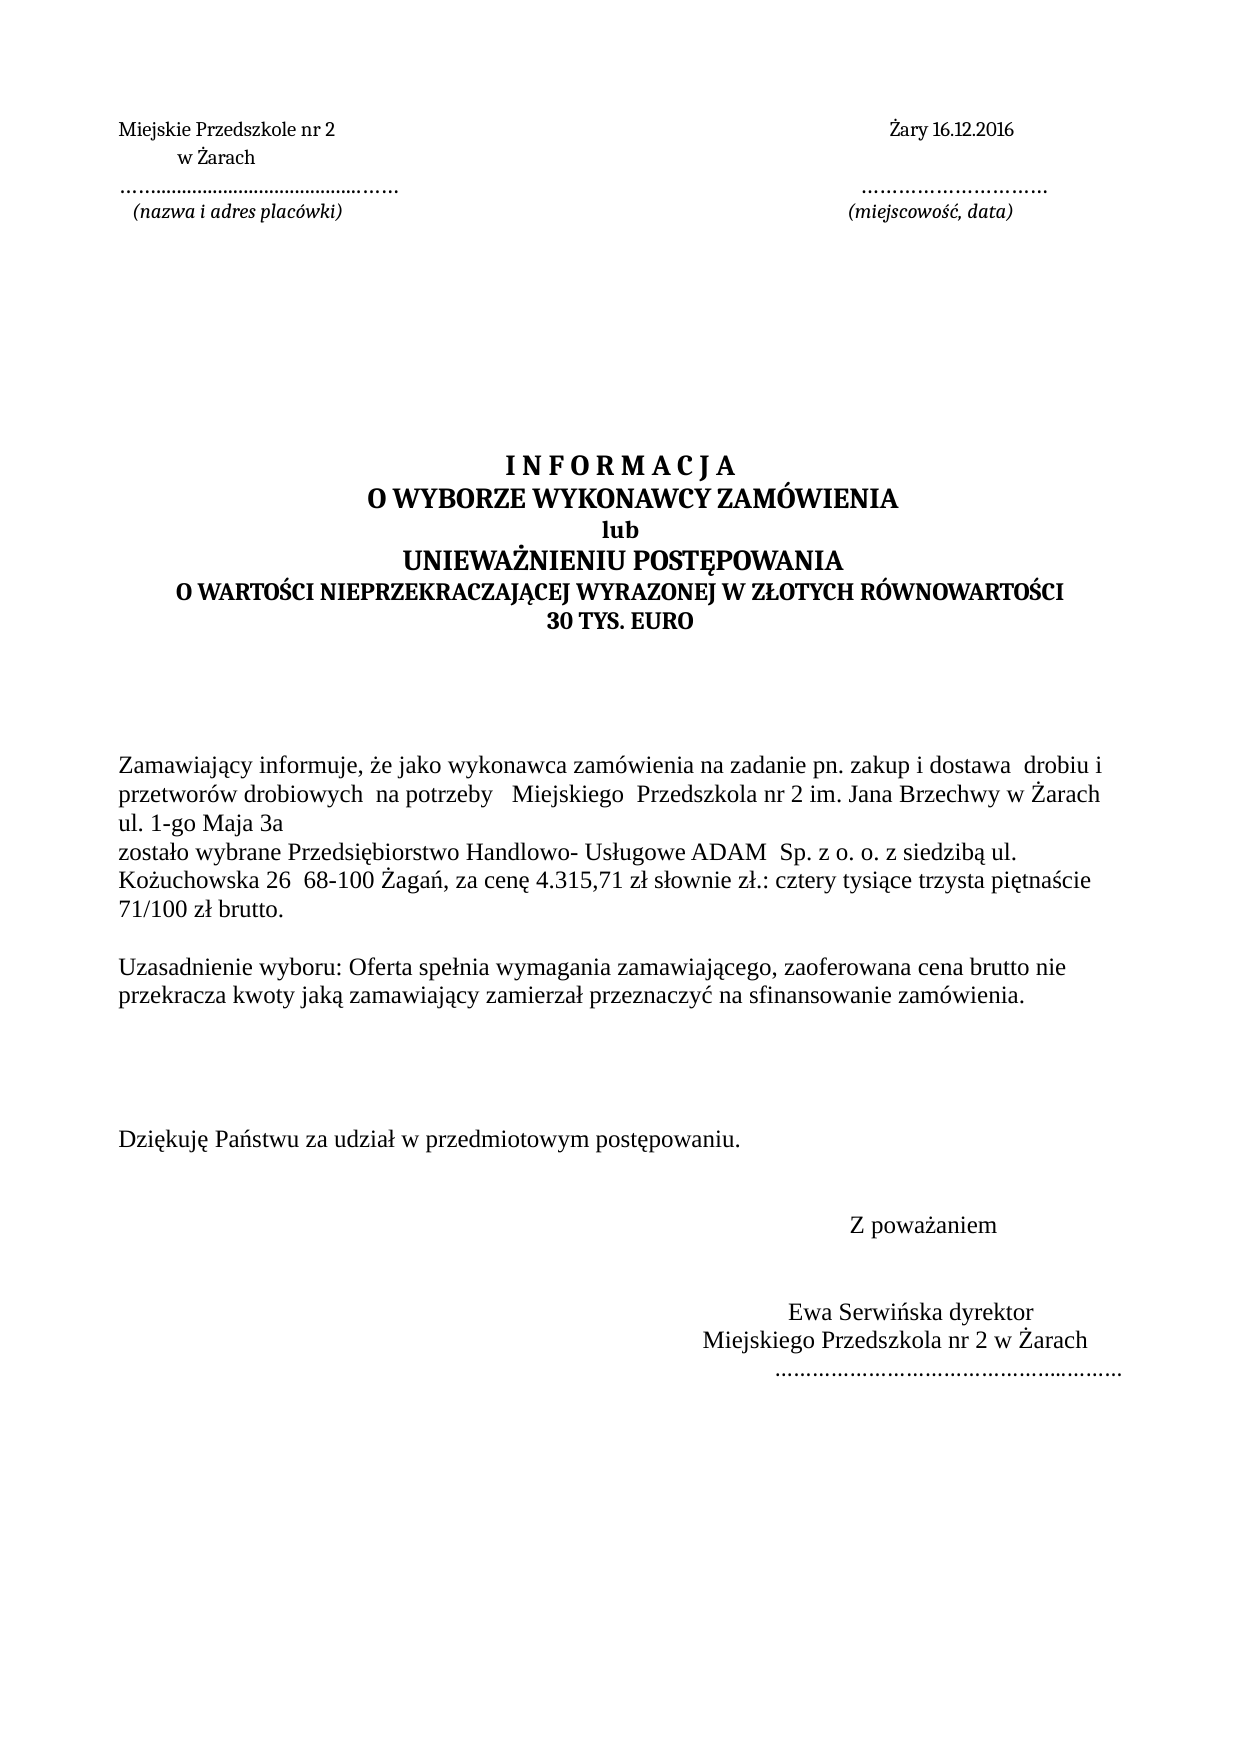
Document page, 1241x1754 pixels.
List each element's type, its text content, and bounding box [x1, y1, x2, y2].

text w Żarach ……........................................…… ………………………… [118, 142, 1122, 199]
text Zamawiający informuje, że jako wykonawca zamówienia na zadanie pn. zakup i dostawa drobiu i przetworów drobiowych na potrzeby Miejskiego Przedszkola nr 2 im. Jana Brzechwy w Żarach ul. 1-go Maja 3a [118, 751, 1122, 837]
text (nazwa i adres placówki) (miejscowość, data) [118, 199, 1122, 223]
text Miejskie Przedszkole nr 2 Żary 16.12.2016 [118, 118, 1122, 142]
text UNIEWAŻNIENIU POSTĘPOWANIA [118, 544, 1122, 578]
text Z poważaniem [118, 1211, 1122, 1239]
text lub [118, 516, 1122, 544]
text ………………………………………..……… [118, 1354, 1122, 1383]
text Uzasadnienie wyboru: Oferta spełnia wymagania zamawiającego, zaoferowana cena brutto nie przekracza kwoty jaką zamawiający zamierzał przeznaczyć na sfinansowanie zamówienia. [118, 952, 1122, 1009]
text O WYBORZE WYKONAWCY ZAMÓWIENIA [118, 482, 1122, 516]
text Dziękuję Państwu za udział w przedmiotowym postępowaniu. [118, 1124, 1122, 1153]
text Ewa Serwińska dyrektor [118, 1297, 1122, 1326]
text I N F O R M A C J A [118, 449, 1122, 482]
text zostało wybrane Przedsiębiorstwo Handlowo- Usługowe ADAM Sp. z o. o. z siedzibą ul. Kożuchowska 26 68-100 Żagań, za cenę 4.315,71 zł słownie zł.: cztery tysiące trzysta piętnaście 71/100 zł brutto. [118, 837, 1122, 923]
text Miejskiego Przedszkola nr 2 w Żarach [118, 1326, 1122, 1354]
text O WARTOŚCI NIEPRZEKRACZAJĄCEJ WYRAZONEJ W ZŁOTYCH RÓWNOWARTOŚCI 30 TYS. EURO [118, 578, 1122, 636]
